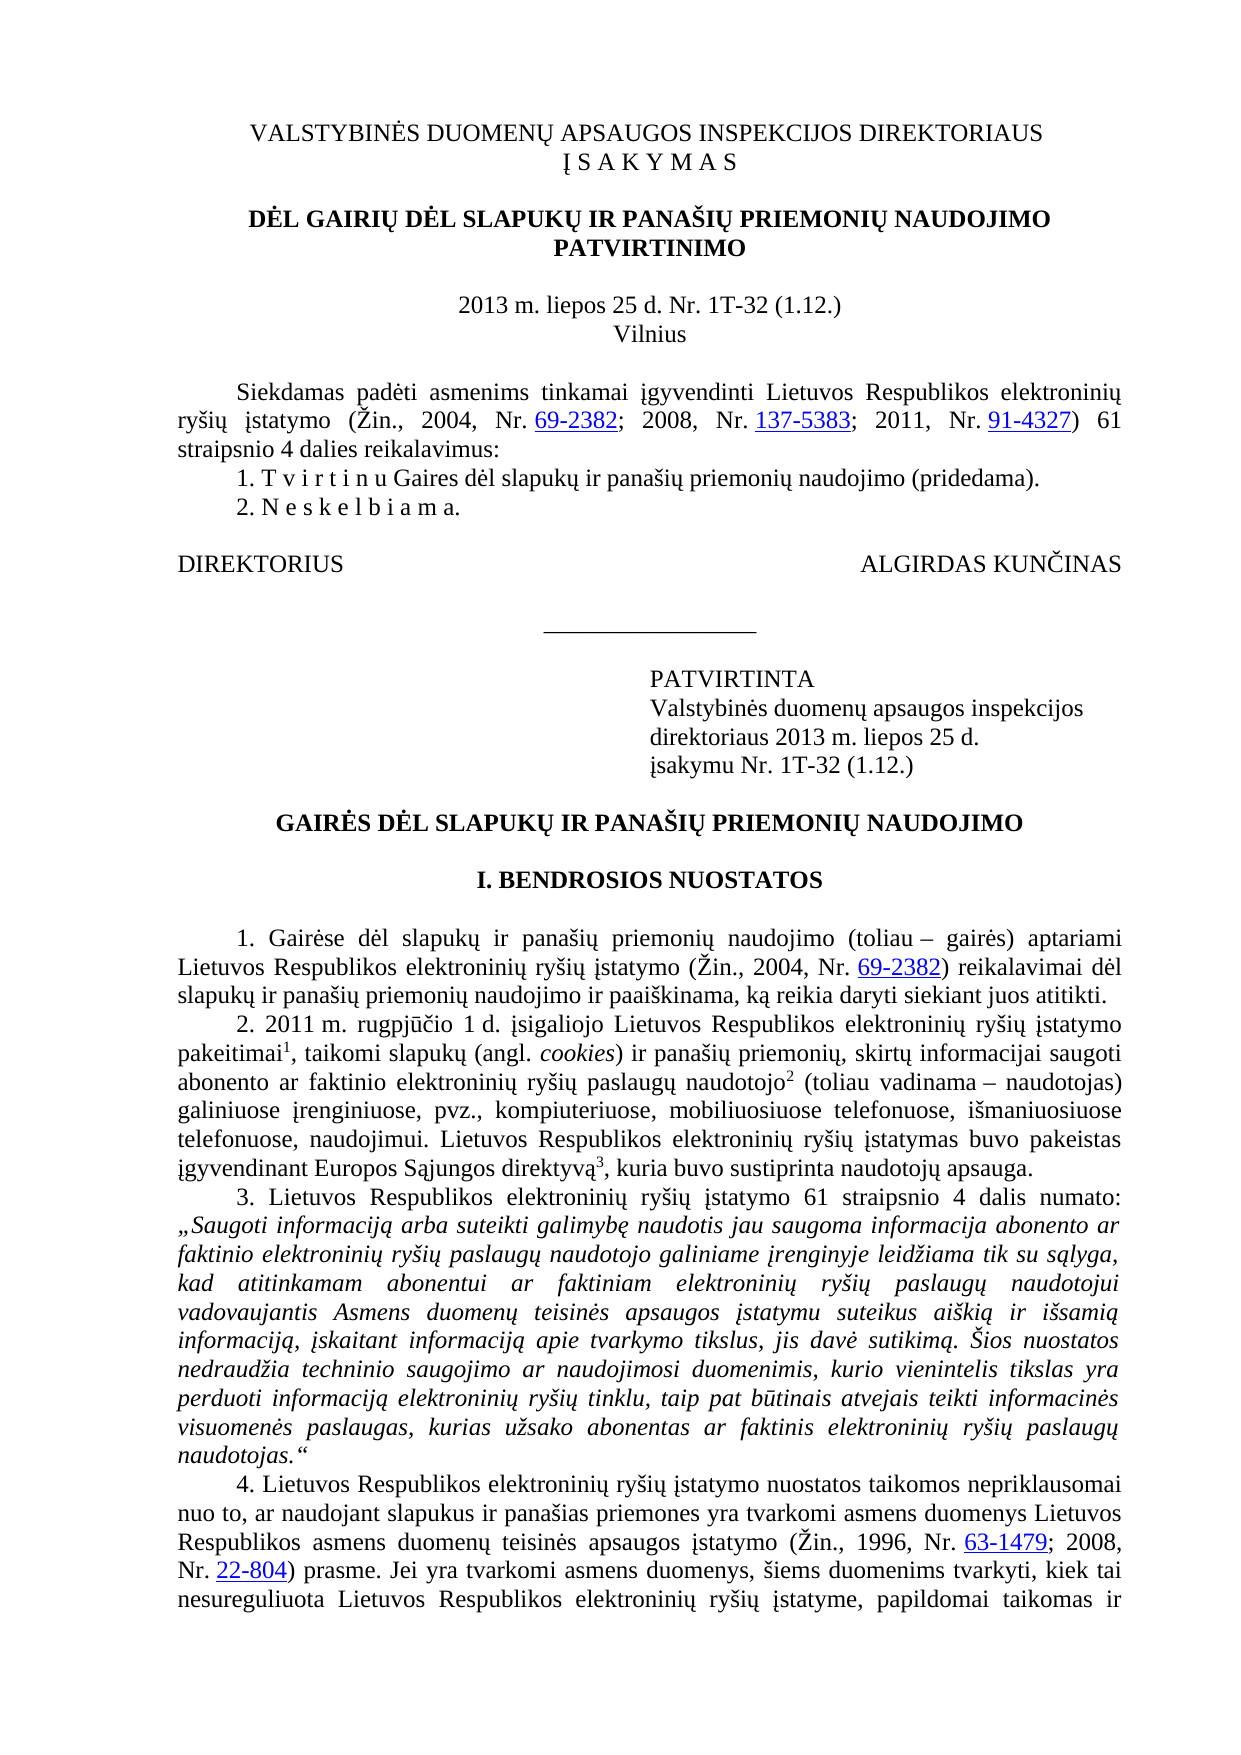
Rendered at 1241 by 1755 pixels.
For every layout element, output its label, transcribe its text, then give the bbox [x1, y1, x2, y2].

text _________________ [177, 607, 1122, 636]
text įsakymu Nr. 1T-32 (1.12.) [649, 751, 1122, 779]
text VALSTYBINĖS DUOMENŲ APSAUGOS INSPEKCIJOS DIREKTORIAUS [177, 118, 1122, 147]
text GAIRĖS DĖL SLAPUKŲ IR PANAŠIŲ PRIEMONIŲ NAUDOJIMO [177, 808, 1122, 837]
text 4. Lietuvos Respublikos elektroninių ryšių įstatymo nuostatos taikomos nepriklausomai nuo to, ar naudojant slapukus ir panašias priemones yra tvarkomi asmens duomenys Lietuvos Respublikos asmens duomenų teisinės apsaugos įstatymo (Žin., 1996, Nr. 63-1479; 2008, Nr. 22-804) prasme. Jei yra tvarkomi asmens duomenys, šiems duomenims tvarkyti, kiek tai nesureguliuota Lietuvos Respublikos elektroninių ryšių įstatyme, papildomai taikomas ir [177, 1469, 1122, 1613]
text DIREKTORIUS ALGIRDAS KUNČINAS [177, 549, 1122, 578]
text 3. Lietuvos Respublikos elektroninių ryšių įstatymo 61 straipsnio 4 dalis numato: „Saugoti informaciją arba suteikti galimybę naudotis jau saugoma informacija abonento ar faktinio elektroninių ryšių paslaugų naudotojo galiniame įrenginyje leidžiama tik su sąlyga, kad atitinkamam abonentui ar faktiniam elektroninių ryšių paslaugų naudotojui vadovaujantis Asmens duomenų teisinės apsaugos įstatymu suteikus aiškią ir išsamią informaciją, įskaitant informaciją apie tvarkymo tikslus, jis davė sutikimą. Šios nuostatos nedraudžia techninio saugojimo ar naudojimosi duomenimis, kurio vienintelis tikslas yra perduoti informaciją elektroninių ryšių tinklu, taip pat būtinais atvejais teikti informacinės visuomenės paslaugas, kurias užsako abonentas ar faktinis elektroninių ryšių paslaugų naudotojas.“ [177, 1182, 1122, 1469]
text Valstybinės duomenų apsaugos inspekcijos direktoriaus 2013 m. liepos 25 d. [649, 693, 1122, 751]
text 1. T v i r t i n u Gaires dėl slapukų ir panašių priemonių naudojimo (pridedama). [177, 463, 1122, 492]
text 1. Gairėse dėl slapukų ir panašių priemonių naudojimo (toliau – gairės) aptariami Lietuvos Respublikos elektroninių ryšių įstatymo (Žin., 2004, Nr. 69-2382) reikalavimai dėl slapukų ir panašių priemonių naudojimo ir paaiškinama, ką reikia daryti siekiant juos atitikti. [177, 923, 1122, 1009]
text PATVIRTINTA [649, 664, 1122, 693]
text 2. N e s k e l b i a m a. [177, 492, 1122, 521]
text Vilnius [177, 319, 1122, 348]
text I. BENDROSIOS NUOSTATOS [177, 866, 1122, 894]
text 2. 2011 m. rugpjūčio 1 d. įsigaliojo Lietuvos Respublikos elektroninių ryšių įstatymo pakeitimai1, taikomi slapukų (angl. cookies) ir panašių priemonių, skirtų informacijai saugoti abonento ar faktinio elektroninių ryšių paslaugų naudotojo2 (toliau vadinama – naudotojas) galiniuose įrenginiuose, pvz., kompiuteriuose, mobiliuosiuose telefonuose, išmaniuosiuose telefonuose, naudojimui. Lietuvos Respublikos elektroninių ryšių įstatymas buvo pakeistas įgyvendinant Europos Sąjungos direktyvą3, kuria buvo sustiprinta naudotojų apsauga. [177, 1009, 1122, 1182]
text DĖL GAIRIŲ DĖL SLAPUKŲ IR PANAŠIŲ PRIEMONIŲ NAUDOJIMO PATVIRTINIMO [177, 204, 1122, 262]
text Siekdamas padėti asmenims tinkamai įgyvendinti Lietuvos Respublikos elektroninių ryšių įstatymo (Žin., 2004, Nr. 69-2382; 2008, Nr. 137-5383; 2011, Nr. 91-4327) 61 straipsnio 4 dalies reikalavimus: [177, 377, 1122, 463]
text Į S A K Y M A S [177, 147, 1122, 176]
text 2013 m. liepos 25 d. Nr. 1T-32 (1.12.) [177, 291, 1122, 319]
